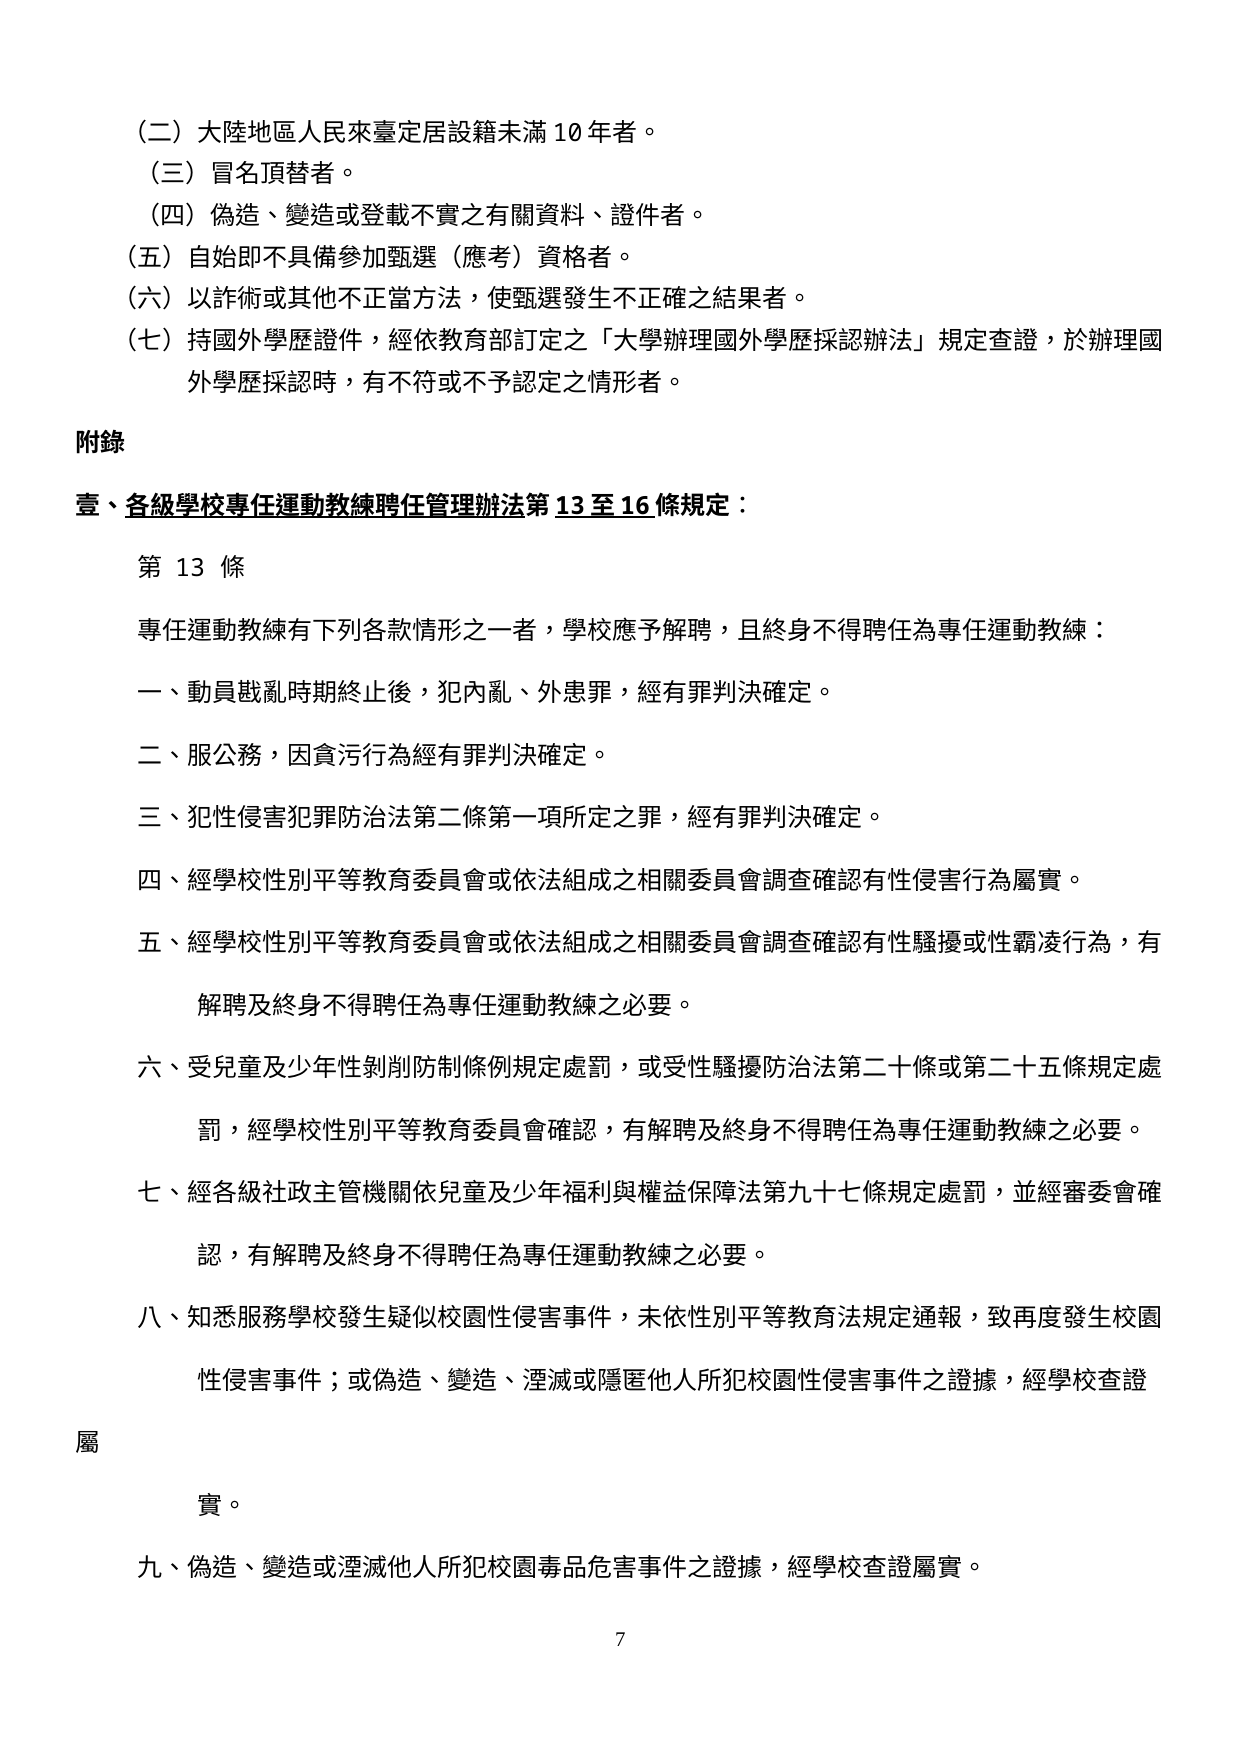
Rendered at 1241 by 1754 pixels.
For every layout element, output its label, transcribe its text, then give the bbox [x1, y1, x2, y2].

text 七、經各級社政主管機關依兒童及少年福利與權益保障法第九十七條規定處罰，並經審委會確 [75, 1149, 1165, 1212]
text 認，有解聘及終身不得聘任為專任運動教練之必要。 [75, 1212, 1165, 1274]
text 三、犯性侵害犯罪防治法第二條第一項所定之罪，經有罪判決確定。 [75, 774, 1165, 837]
text 附錄 [75, 399, 1165, 462]
text 一、動員戡亂時期終止後，犯內亂、外患罪，經有罪判決確定。 [75, 649, 1165, 712]
text 第 13 條 [75, 524, 1165, 587]
text 實。 [75, 1462, 1165, 1524]
text 壹、各級學校專任運動教練聘任管理辦法第13至16條規定： [75, 462, 1165, 524]
text （四）偽造、變造或登載不實之有關資料、證件者。 [0, 191, 1165, 233]
text （七）持國外學歷證件，經依教育部訂定之「大學辦理國外學歷採認辦法」規定查證，於辦理國外學歷採認時，有不符或不予認定之情形者。 [113, 316, 1165, 399]
text 六、受兒童及少年性剝削防制條例規定處罰，或受性騷擾防治法第二十條或第二十五條規定處 [75, 1024, 1165, 1087]
text 五、經學校性別平等教育委員會或依法組成之相關委員會調查確認有性騷擾或性霸凌行為，有 [75, 899, 1165, 962]
text （五）自始即不具備參加甄選（應考）資格者。 [88, 233, 1165, 274]
text 四、經學校性別平等教育委員會或依法組成之相關委員會調查確認有性侵害行為屬實。 [75, 837, 1165, 899]
text 專任運動教練有下列各款情形之一者，學校應予解聘，且終身不得聘任為專任運動教練： [75, 587, 1165, 649]
text 八、知悉服務學校發生疑似校園性侵害事件，未依性別平等教育法規定通報，致再度發生校園 [75, 1274, 1165, 1337]
text （三）冒名頂替者。 [0, 149, 1165, 191]
text 性侵害事件；或偽造、變造、湮滅或隱匿他人所犯校園性侵害事件之證據，經學校查證屬 [75, 1337, 1165, 1462]
text （二）大陸地區人民來臺定居設籍未滿10年者。 [62, 108, 1165, 149]
text 九、偽造、變造或湮滅他人所犯校園毒品危害事件之證據，經學校查證屬實。 [75, 1524, 1165, 1587]
text （六）以詐術或其他不正當方法，使甄選發生不正確之結果者。 [88, 274, 1165, 316]
text 解聘及終身不得聘任為專任運動教練之必要。 [75, 962, 1165, 1024]
text 罰，經學校性別平等教育委員會確認，有解聘及終身不得聘任為專任運動教練之必要。 [75, 1087, 1165, 1149]
text 二、服公務，因貪污行為經有罪判決確定。 [75, 712, 1165, 774]
